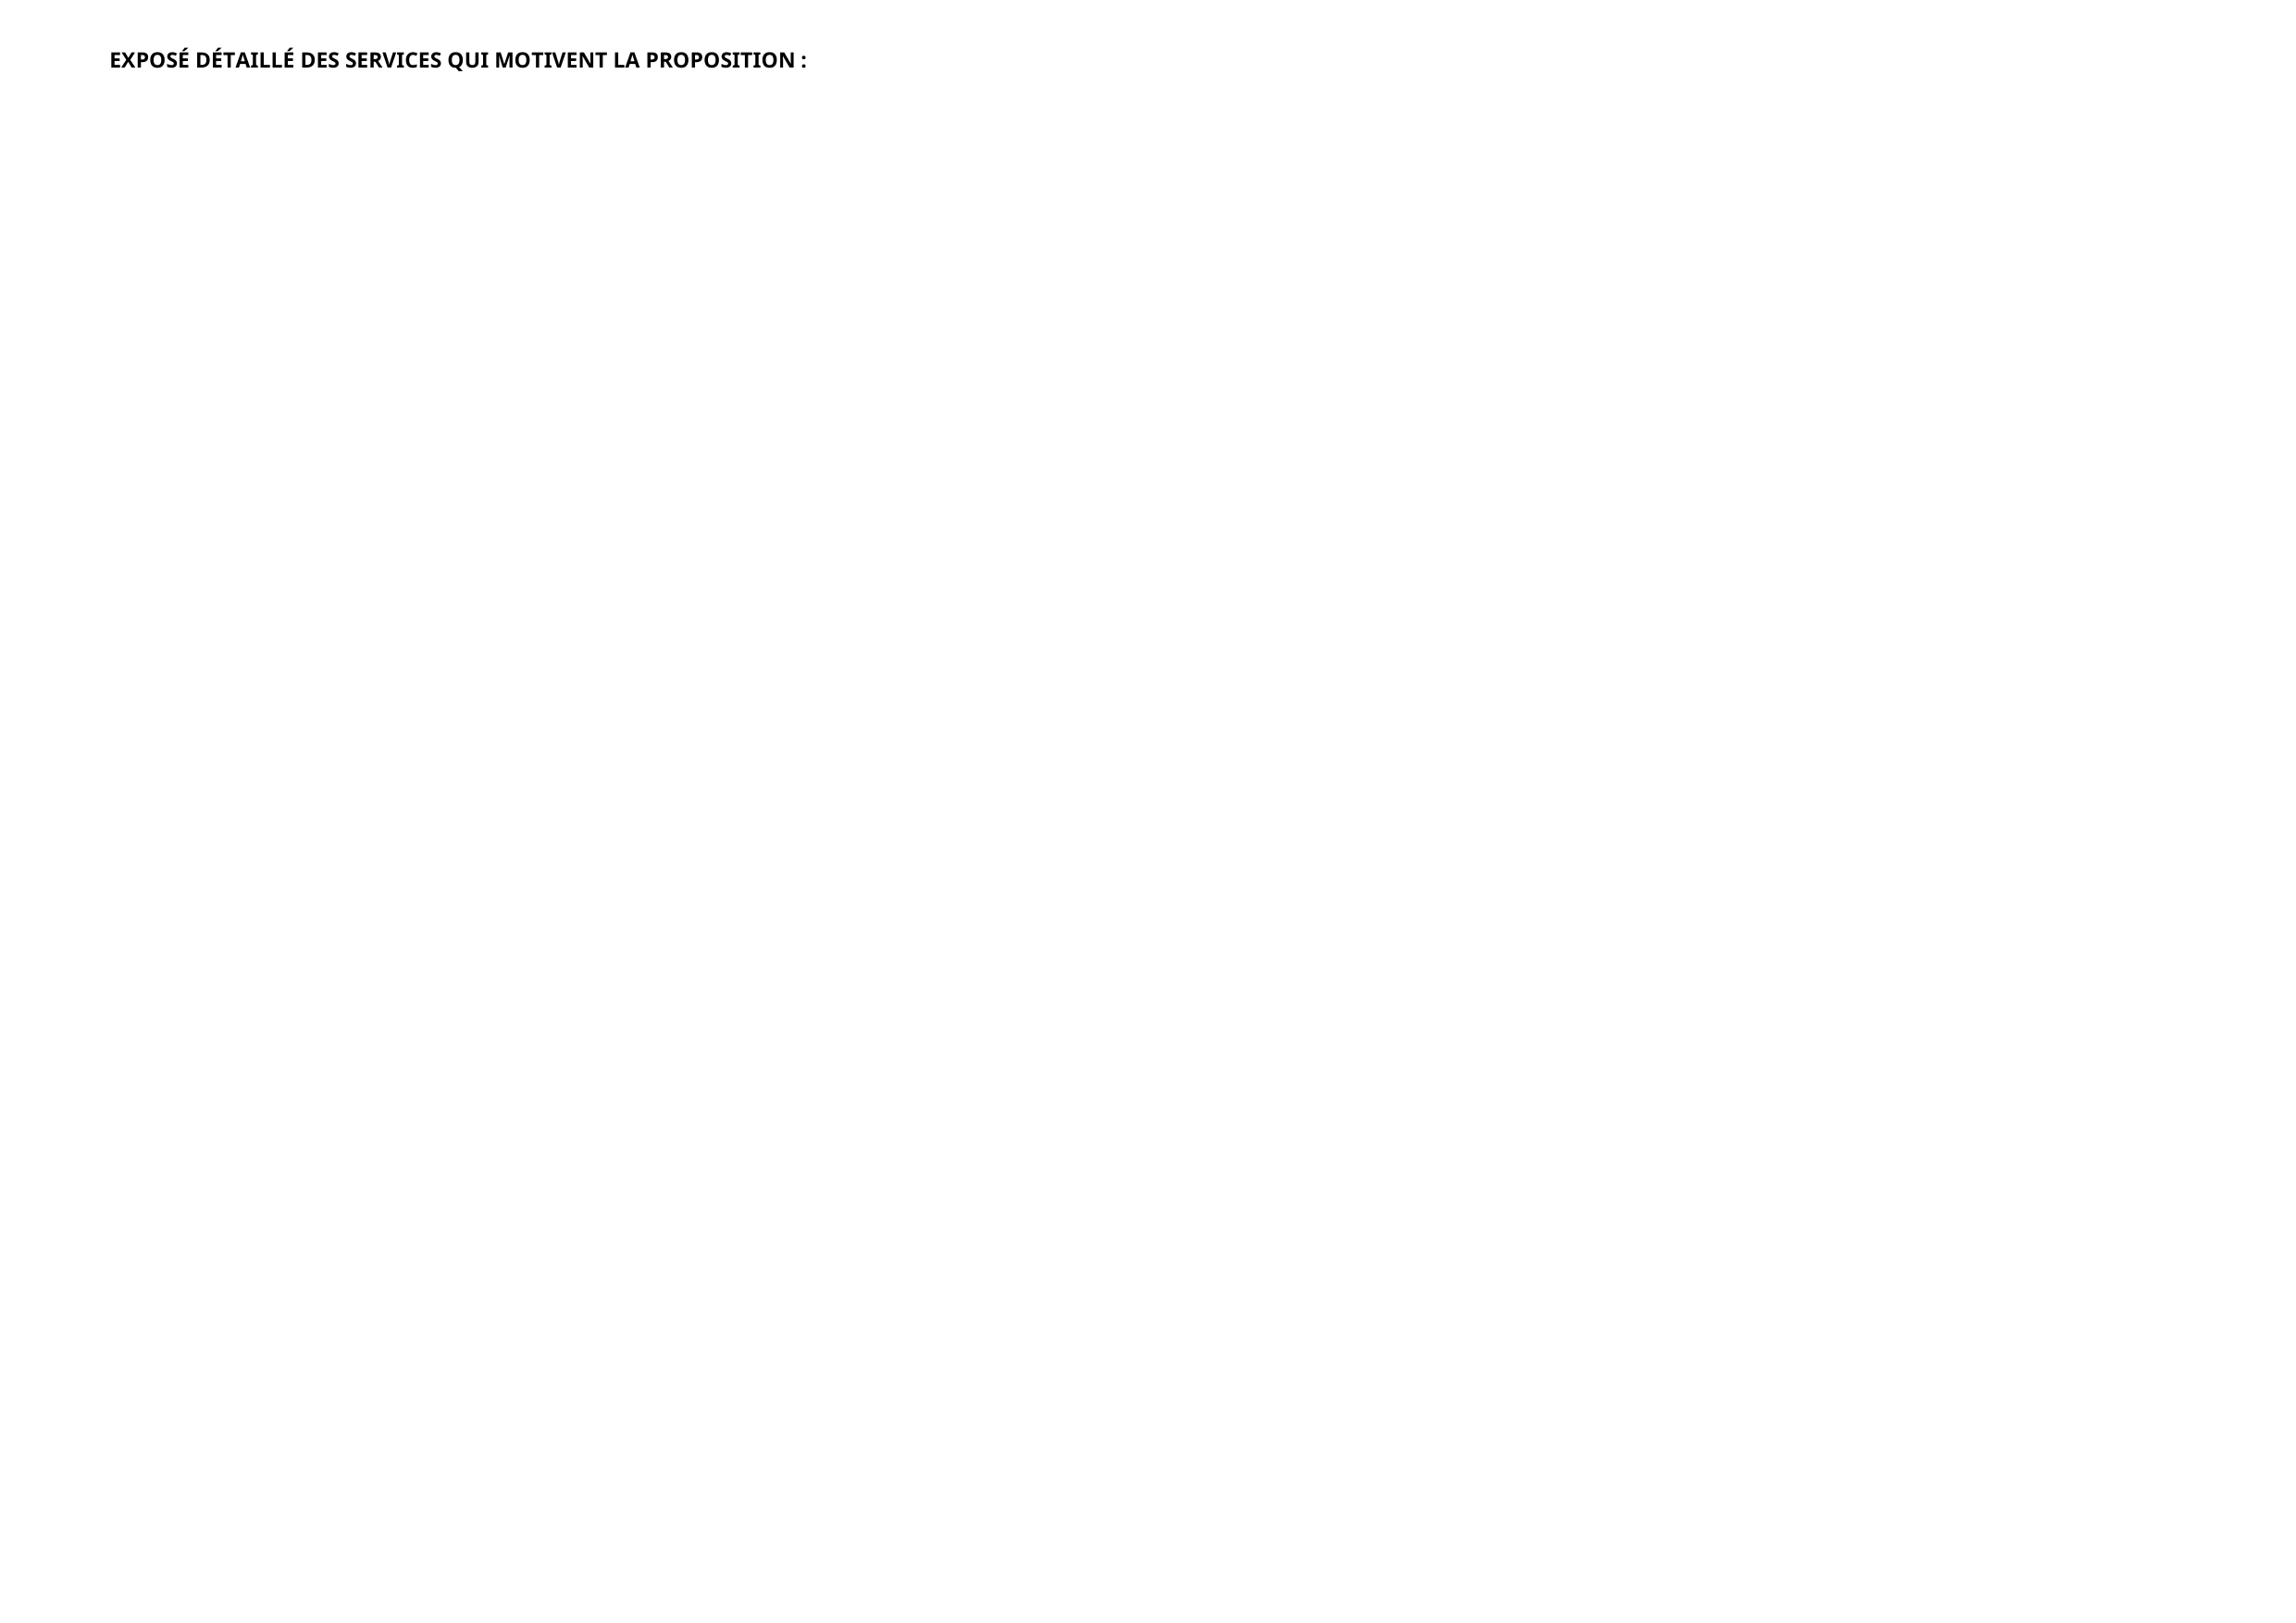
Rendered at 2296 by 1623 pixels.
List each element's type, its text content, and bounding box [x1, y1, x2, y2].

text EXPOSÉ DÉTAILLÉ DES SERVICES QUI MOTIVENT LA PROPOSITION : [109, 45, 1130, 74]
